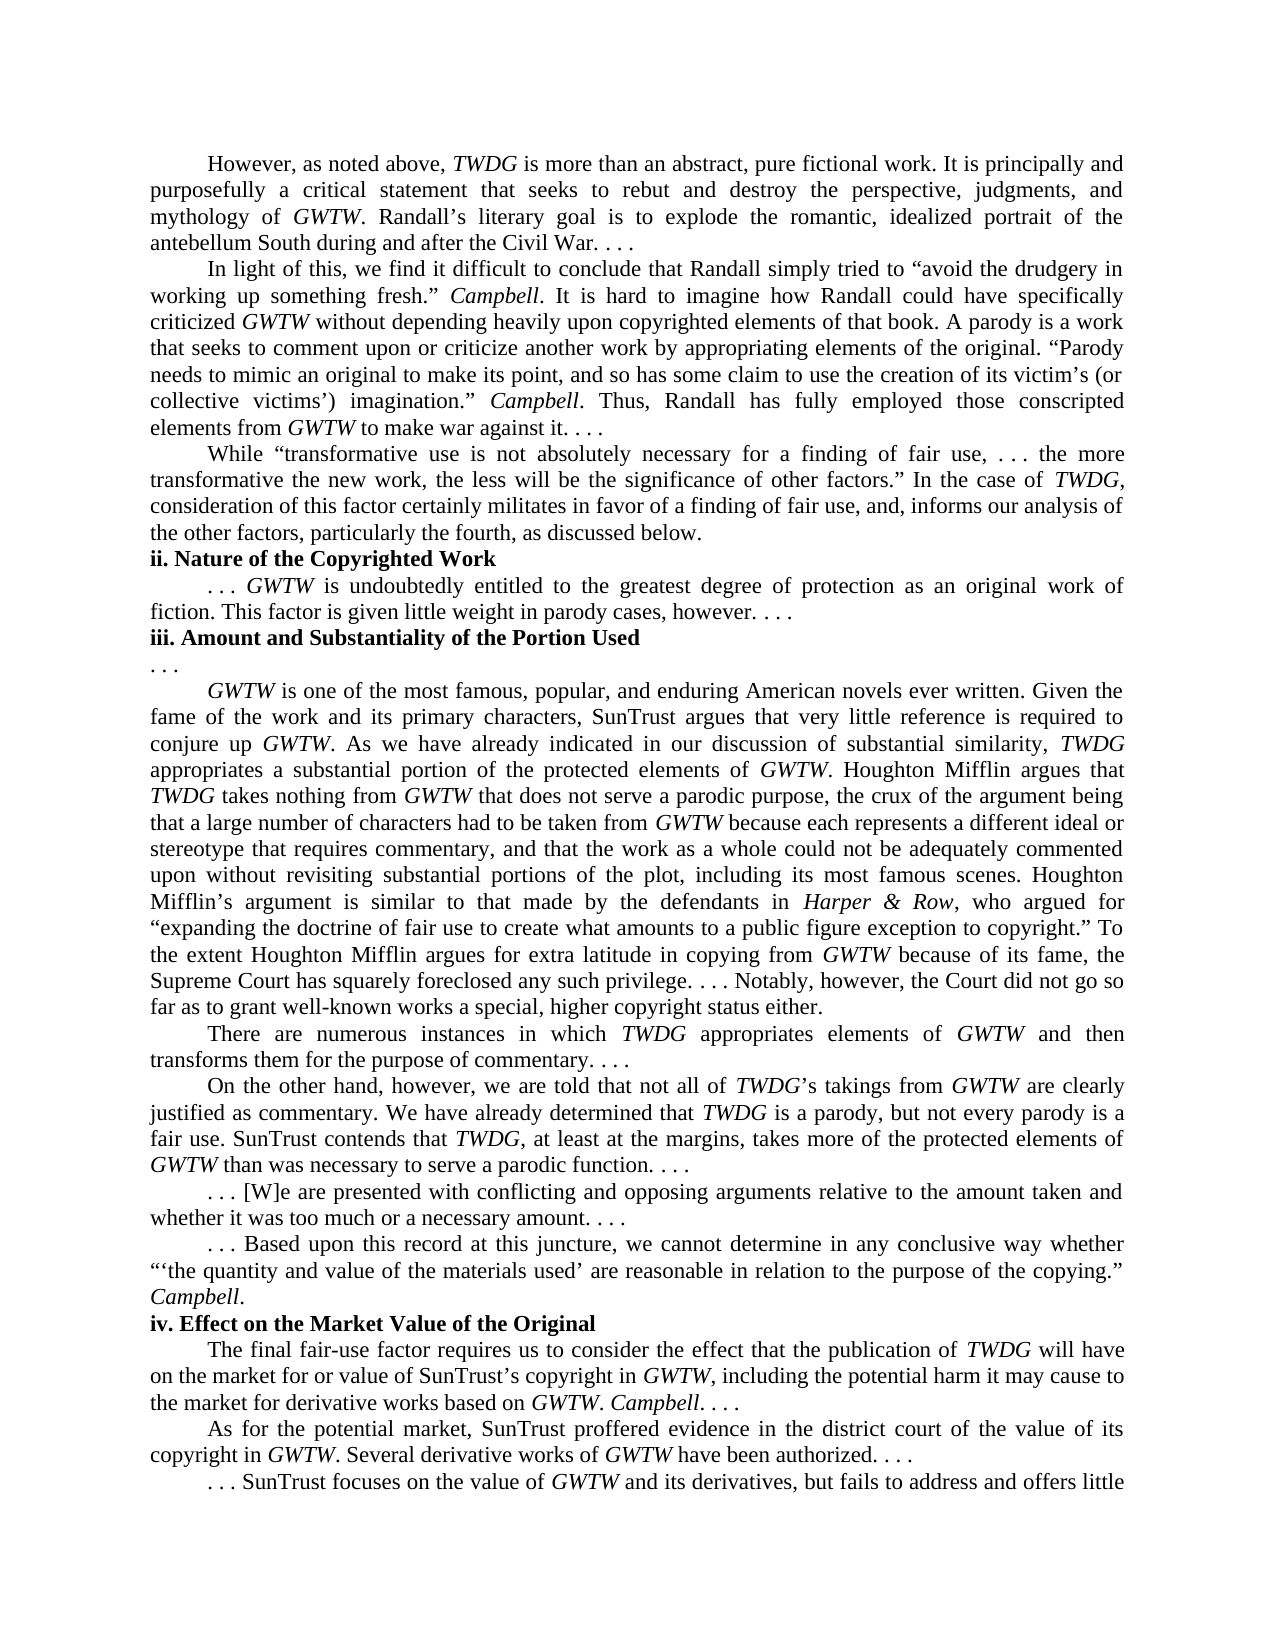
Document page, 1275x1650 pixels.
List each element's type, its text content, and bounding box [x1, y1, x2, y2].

text The final fair-use factor requires us to consider the effect that the publication of TWDG will have on the market for or value of SunTrust’s copyright in GWTW, including the potential harm it may cause to the market for derivative works based on GWTW. Campbell. . . . [150, 1336, 1125, 1415]
text . . . Based upon this record at this juncture, we cannot determine in any conclusive way whether “‘the quantity and value of the materials used’ are reasonable in relation to the purpose of the copying.” Campbell. [150, 1231, 1125, 1309]
text There are numerous instances in which TWDG appropriates elements of GWTW and then transforms them for the purpose of commentary. . . . [150, 1020, 1125, 1072]
text . . . GWTW is undoubtedly entitled to the greatest degree of protection as an original work of fiction. This factor is given little weight in parody cases, however. . . . [150, 572, 1125, 624]
text As for the potential market, SunTrust proffered evidence in the district court of the value of its copyright in GWTW. Several derivative works of GWTW have been authorized. . . . [150, 1415, 1125, 1468]
text ii. Nature of the Copyrighted Work [150, 545, 1125, 572]
text However, as noted above, TWDG is more than an abstract, pure fictional work. It is principally and purposefully a critical statement that seeks to rebut and destroy the perspective, judgments, and mythology of GWTW. Randall’s literary goal is to explode the romantic, idealized portrait of the antebellum South during and after the Civil War. . . . [150, 150, 1125, 255]
text . . . [150, 651, 1125, 677]
text . . . SunTrust focuses on the value of GWTW and its derivatives, but fails to address and offers little [150, 1468, 1125, 1494]
text iii. Amount and Substantiality of the Portion Used [150, 624, 1125, 651]
text . . . [W]e are presented with conflicting and opposing arguments relative to the amount taken and whether it was too much or a necessary amount. . . . [150, 1178, 1125, 1231]
text GWTW is one of the most famous, popular, and enduring American novels ever written. Given the fame of the work and its primary characters, SunTrust argues that very little reference is required to conjure up GWTW. As we have already indicated in our discussion of substantial similarity, TWDG appropriates a substantial portion of the protected elements of GWTW. Houghton Mifflin argues that TWDG takes nothing from GWTW that does not serve a parodic purpose, the crux of the argument being that a large number of characters had to be taken from GWTW because each represents a different ideal or stereotype that requires commentary, and that the work as a whole could not be adequately commented upon without revisiting substantial portions of the plot, including its most famous scenes. Houghton Mifflin’s argument is similar to that made by the defendants in Harper & Row, who argued for “expanding the doctrine of fair use to create what amounts to a public figure exception to copyright.” To the extent Houghton Mifflin argues for extra latitude in copying from GWTW because of its fame, the Supreme Court has squarely foreclosed any such privilege. . . . Notably, however, the Court did not go so far as to grant well-known works a special, higher copyright status either. [150, 677, 1125, 1020]
text In light of this, we find it difficult to conclude that Randall simply tried to “avoid the drudgery in working up something fresh.” Campbell. It is hard to imagine how Randall could have specifically criticized GWTW without depending heavily upon copyrighted elements of that book. A parody is a work that seeks to comment upon or criticize another work by appropriating elements of the original. “Parody needs to mimic an original to make its point, and so has some claim to use the creation of its victim’s (or collective victims’) imagination.” Campbell. Thus, Randall has fully employed those conscripted elements from GWTW to make war against it. . . . [150, 255, 1125, 440]
text On the other hand, however, we are told that not all of TWDG’s takings from GWTW are clearly justified as commentary. We have already determined that TWDG is a parody, but not every parody is a fair use. SunTrust contends that TWDG, at least at the margins, takes more of the protected elements of GWTW than was necessary to serve a parodic function. . . . [150, 1072, 1125, 1178]
text iv. Effect on the Market Value of the Original [150, 1309, 1125, 1336]
text While “transformative use is not absolutely necessary for a finding of fair use, . . . the more transformative the new work, the less will be the significance of other factors.” In the case of TWDG, consideration of this factor certainly militates in favor of a finding of fair use, and, informs our analysis of the other factors, particularly the fourth, as discussed below. [150, 440, 1125, 545]
